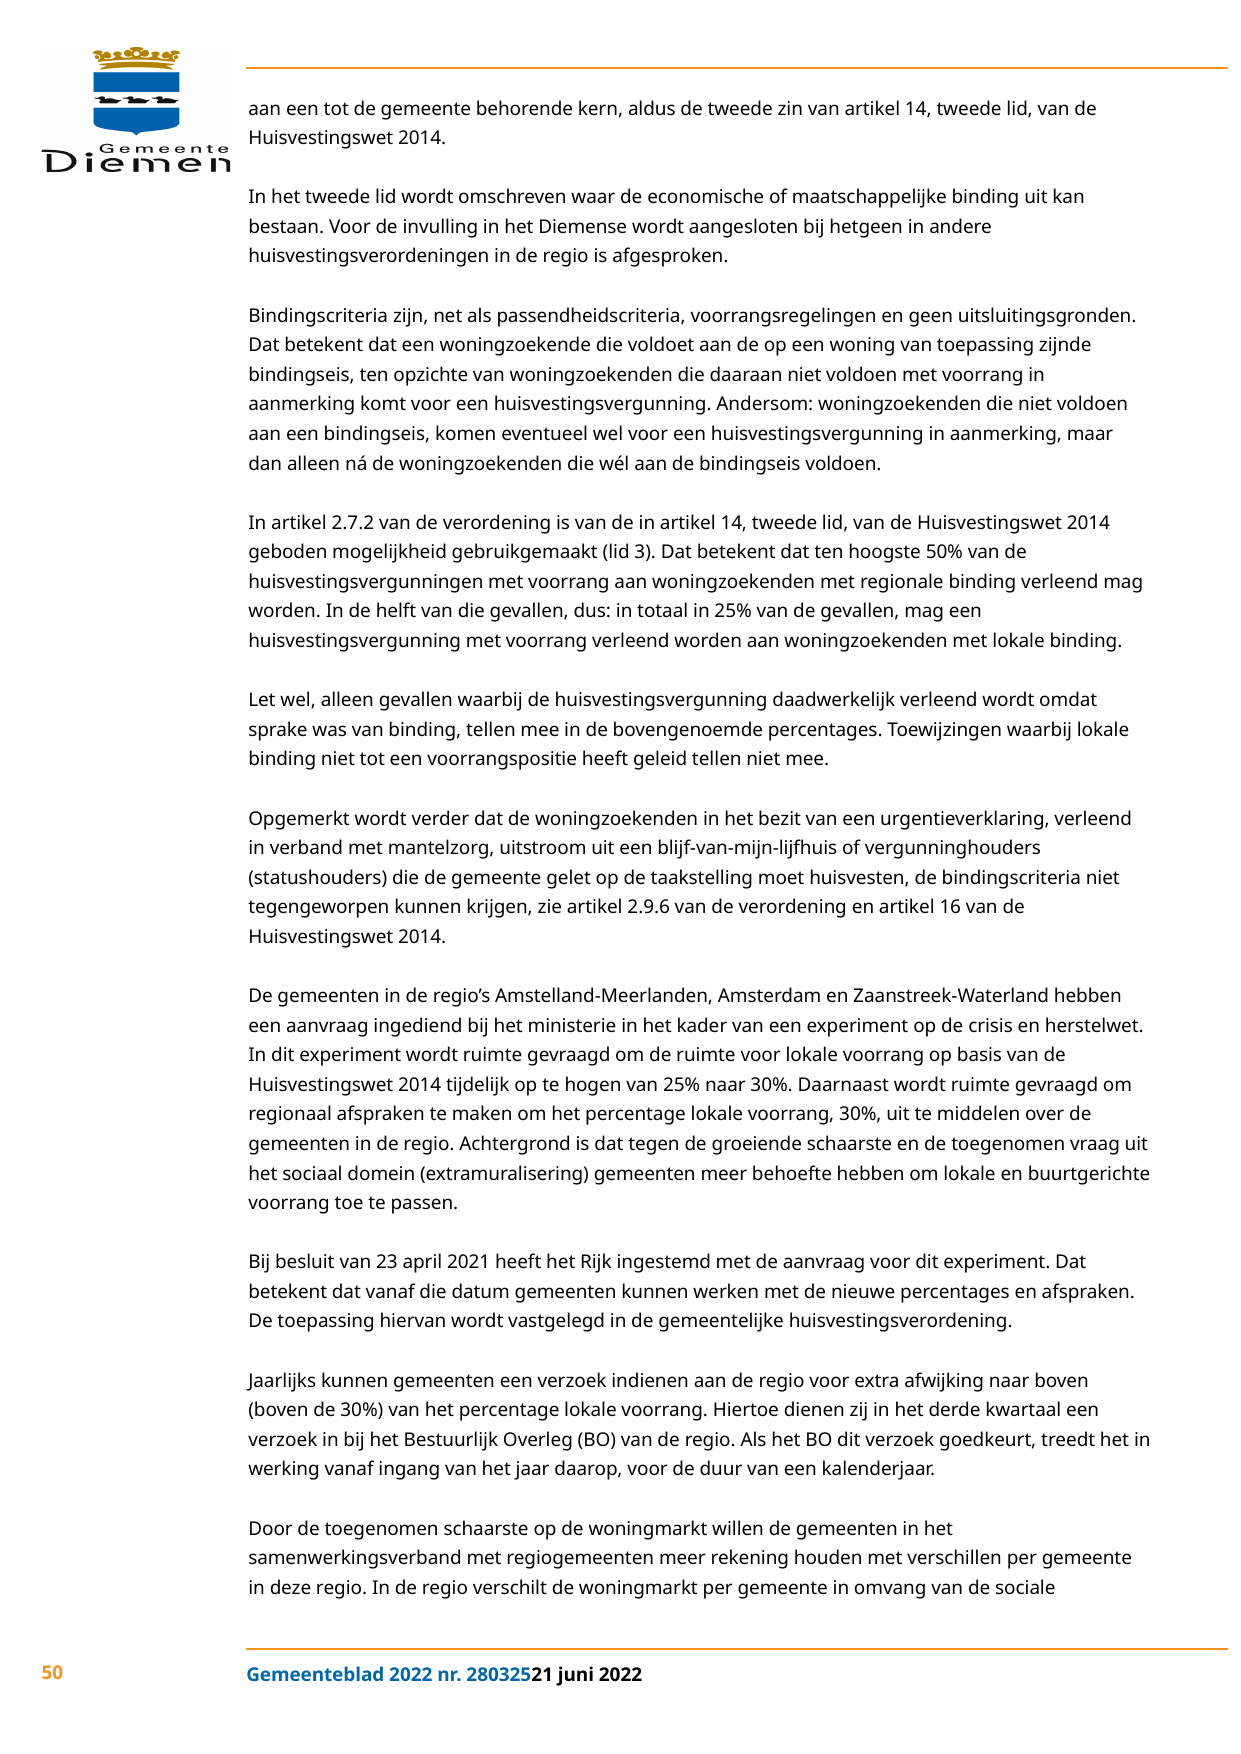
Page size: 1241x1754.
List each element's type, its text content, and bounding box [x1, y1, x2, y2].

text Opgemerkt wordt verder dat de woningzoekenden in het bezit van een urgentieverklaring, verleend in verband met mantelzorg, uitstroom uit een blijf-van-mijn-lijfhuis of vergunninghouders (statushouders) die de gemeente gelet op de taakstelling moet huisvesten, de bindingscriteria niet tegengeworpen kunnen krijgen, zie artikel 2.9.6 van de verordening en artikel 16 van de Huisvestingswet 2014. [248, 805, 1152, 949]
text In het tweede lid wordt omschreven waar de economische of maatschappelijke binding uit kan bestaan. Voor de invulling in het Diemense wordt aangesloten bij hetgeen in andere huisvestingsverordeningen in de regio is afgesproken. [248, 183, 1152, 268]
text Bij besluit van 23 april 2021 heeft het Rijk ingestemd met de aanvraag voor dit experiment. Dat betekent dat vanaf die datum gemeenten kunnen werken met de nieuwe percentages en afspraken. De toepassing hiervan wordt vastgelegd in de gemeentelijke huisvestingsverordening. [248, 1248, 1152, 1333]
text Let wel, alleen gevallen waarbij de huisvestingsvergunning daadwerkelijk verleend wordt omdat sprake was van binding, tellen mee in de bovengenoemde percentages. Toewijzingen waarbij lokale binding niet tot een voorrangspositie heeft geleid tellen niet mee. [248, 686, 1152, 771]
text Bindingscriteria zijn, net als passendheidscriteria, voorrangsregelingen en geen uitsluitingsgronden. Dat betekent dat een woningzoekende die voldoet aan de op een woning van toepassing zijnde bindingseis, ten opzichte van woningzoekenden die daaraan niet voldoen met voorrang in aanmerking komt voor een huisvestingsvergunning. Andersom: woningzoekenden die niet voldoen aan een bindingseis, komen eventueel wel voor een huisvestingsvergunning in aanmerking, maar dan alleen ná de woningzoekenden die wél aan de bindingseis voldoen. [248, 302, 1152, 476]
picture [41, 47, 231, 172]
text Door de toegenomen schaarste op de woningmarkt willen de gemeenten in het samenwerkingsverband met regiogemeenten meer rekening houden met verschillen per gemeente in deze regio. In de regio verschilt de woningmarkt per gemeente in omvang van de sociale [248, 1515, 1152, 1600]
text In artikel 2.7.2 van de verordening is van de in artikel 14, tweede lid, van de Huisvestingswet 2014 geboden mogelijkheid gebruikgemaakt (lid 3). Dat betekent dat ten hoogste 50% van de huisvestingsvergunningen met voorrang aan woningzoekenden met regionale binding verleend mag worden. In de helft van die gevallen, dus: in totaal in 25% van de gevallen, mag een huisvestingsvergunning met voorrang verleend worden aan woningzoekenden met lokale binding. [248, 509, 1152, 653]
text De gemeenten in de regio’s Amstelland-Meerlanden, Amsterdam en Zaanstreek-Waterland hebben een aanvraag ingediend bij het ministerie in het kader van een experiment op de crisis en herstelwet. In dit experiment wordt ruimte gevraagd om de ruimte voor lokale voorrang op basis van de Huisvestingswet 2014 tijdelijk op te hogen van 25% naar 30%. Daarnaast wordt ruimte gevraagd om regionaal afspraken te maken om het percentage lokale voorrang, 30%, uit te middelen over de gemeenten in de regio. Achtergrond is dat tegen de groeiende schaarste en de toegenomen vraag uit het sociaal domein (extramuralisering) gemeenten meer behoefte hebben om lokale en buurtgerichte voorrang toe te passen. [248, 982, 1152, 1215]
text Jaarlijks kunnen gemeenten een verzoek indienen aan de regio voor extra afwijking naar boven (boven de 30%) van het percentage lokale voorrang. Hiertoe dienen zij in het derde kwartaal een verzoek in bij het Bestuurlijk Overleg (BO) van de regio. Als het BO dit verzoek goedkeurt, treedt het in werking vanaf ingang van het jaar daarop, voor de duur van een kalenderjaar. [248, 1367, 1152, 1481]
text aan een tot de gemeente behorende kern, aldus de tweede zin van artikel 14, tweede lid, van de Huisvestingswet 2014. [248, 95, 1152, 150]
